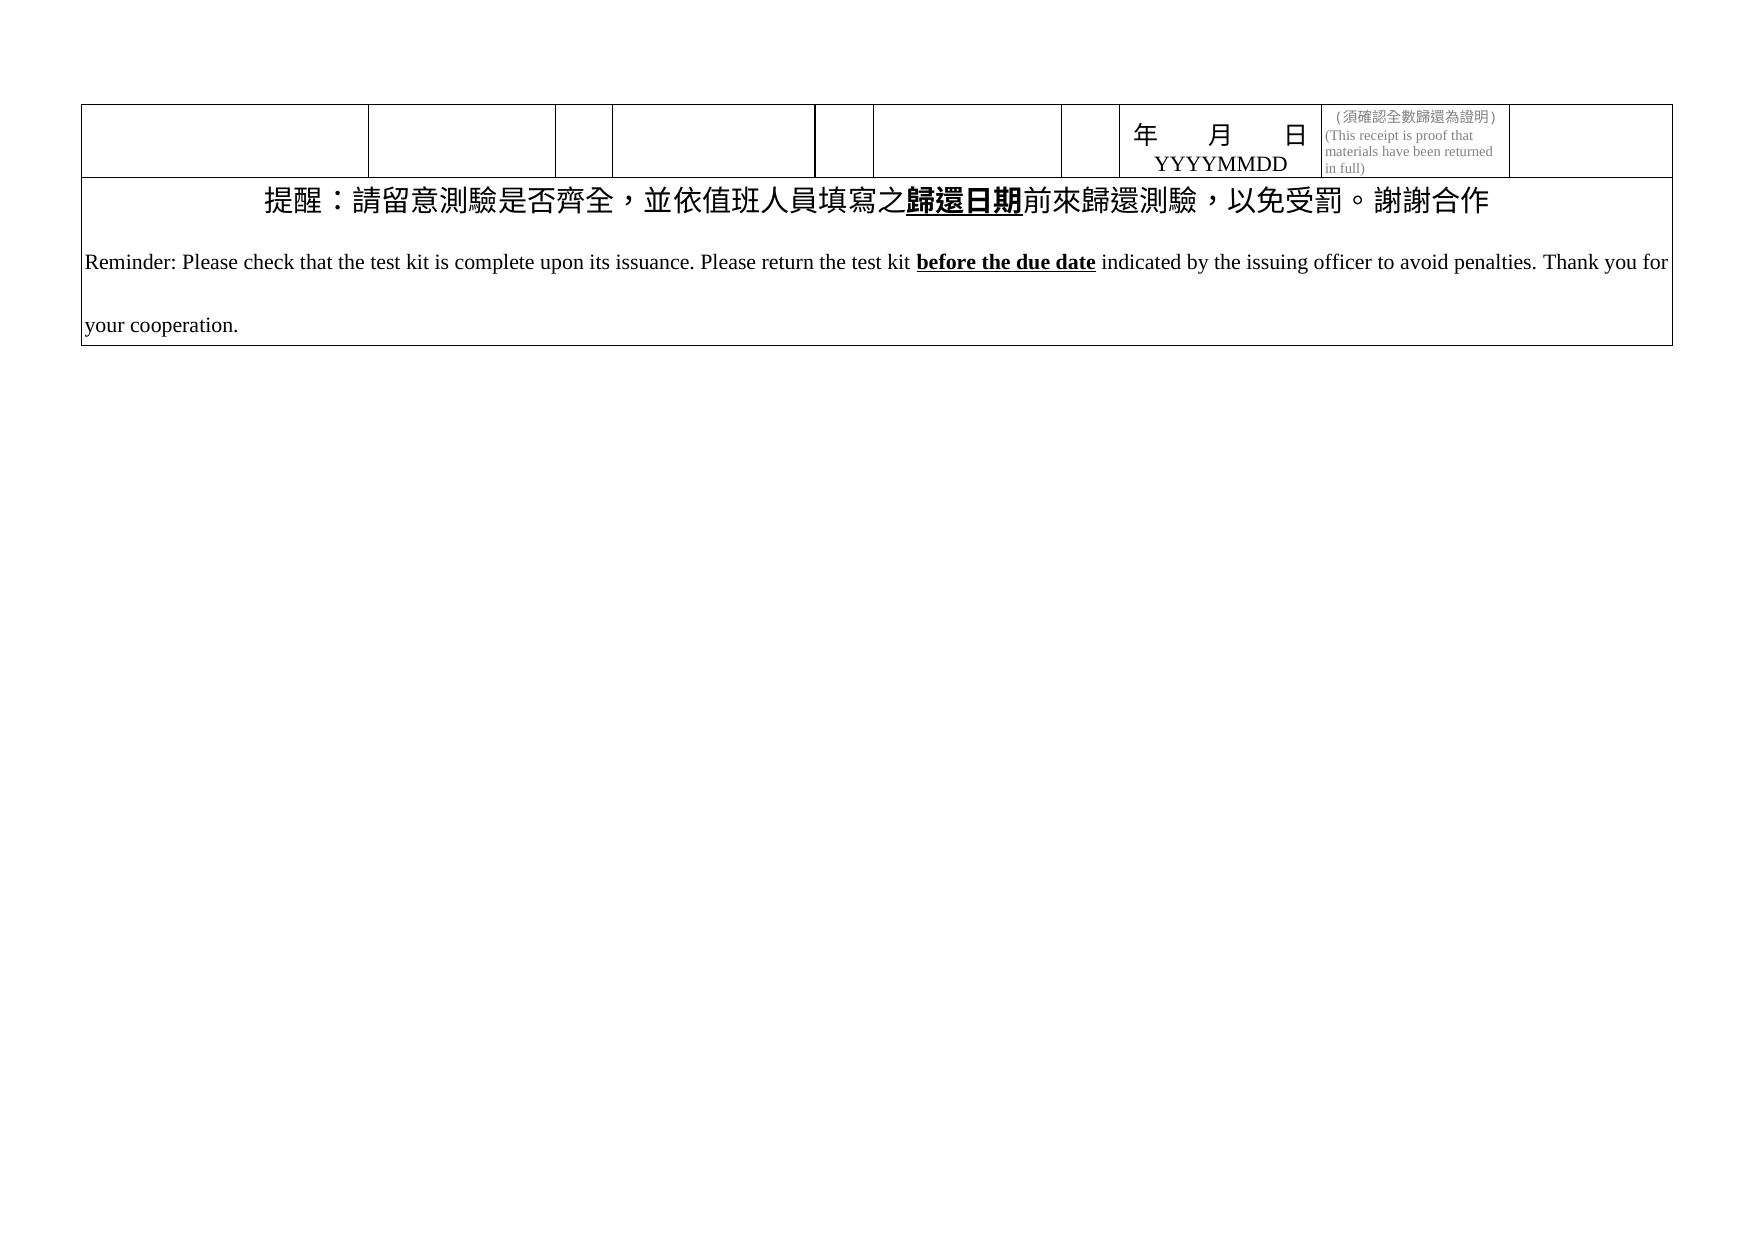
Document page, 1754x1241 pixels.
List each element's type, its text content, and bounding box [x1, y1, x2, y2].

table_cell [613, 105, 814, 177]
table_cell 年 月 日 YYYYMMDD [1120, 105, 1321, 177]
table_cell (須確認全數歸還為證明) (This receipt is proof that materials have been returned in full) [1322, 105, 1509, 177]
table_cell [82, 105, 368, 177]
table_cell [1062, 105, 1119, 177]
table_cell [816, 105, 873, 177]
table_cell [369, 105, 555, 177]
table_cell [556, 105, 612, 177]
table_cell [1510, 105, 1672, 177]
table_cell 提醒：請留意測驗是否齊全，並依值班人員填寫之歸還日期前來歸還測驗，以免受罰。謝謝合作 Reminder: Please check that the test kit is complete upon its issuance. Please return the test kit before the due date indicated by the issuing officer to avoid penalties. Thank you for your cooperation. [82, 178, 1672, 345]
table_cell [874, 105, 1061, 177]
